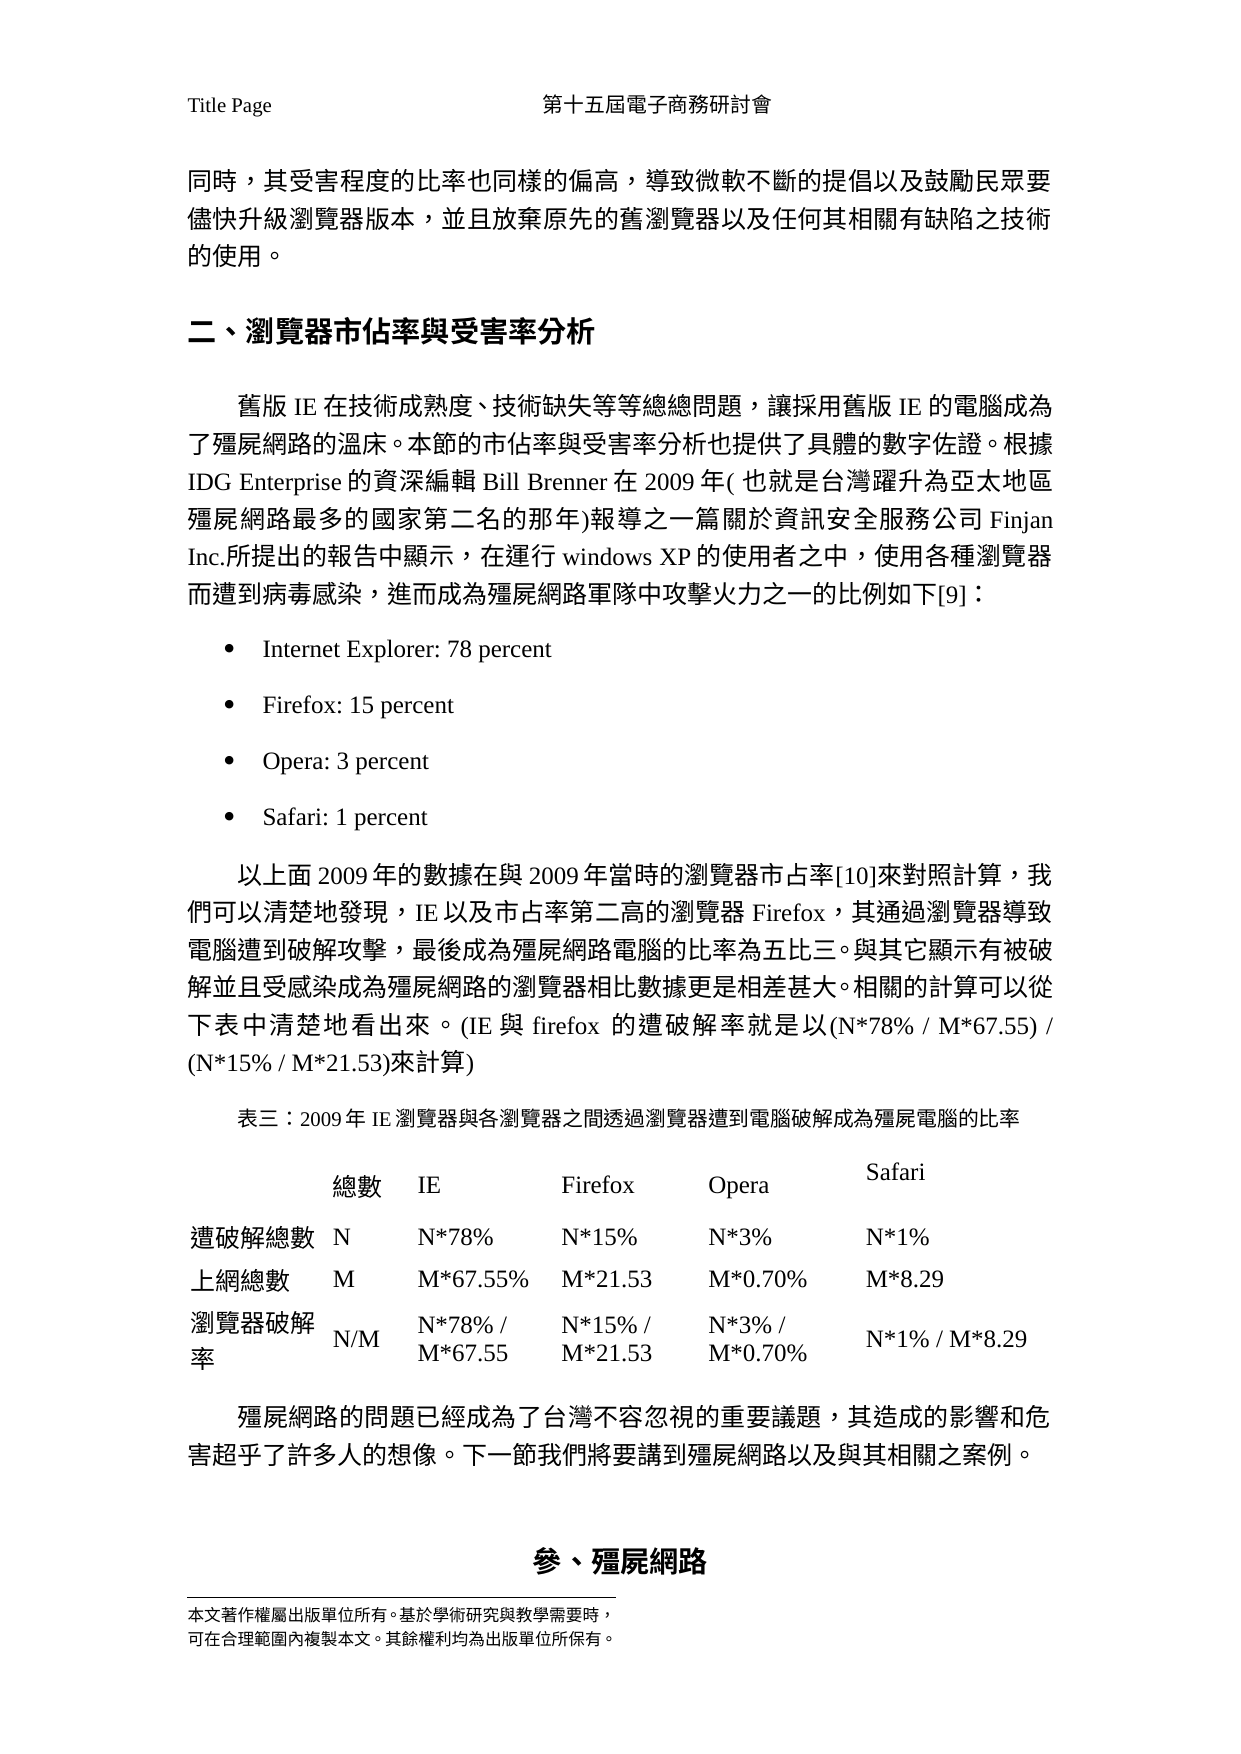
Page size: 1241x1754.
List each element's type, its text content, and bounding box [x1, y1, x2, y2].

list Internet Explorer: 78 percent [225, 630, 1053, 667]
table_cell 上網總數 [187, 1258, 330, 1300]
table_header [187, 1155, 330, 1216]
table_header Safari [863, 1155, 1043, 1216]
text 二、瀏覽器市佔率與受害率分析 [187, 292, 1053, 367]
text 參、殭屍網路 [187, 1547, 1053, 1578]
table_cell N*15% [558, 1216, 705, 1258]
text 以上面2009年的數據在與2009年當時的瀏覽器市占率[10]來對照計算，我們可以清楚地發現，IE以及市占率第二高的瀏覽器Firefox，其通過瀏覽器導致電腦遭到破解攻擊，最後成為殭屍網路電腦的比率為五比三。與其它顯示有被破解並且受感染成為殭屍網路的瀏覽器相比數據更是相差甚大。相關的計算可以從下表中清楚地看出來。(IE與firefox 的遭破解率就是以(N*78% / M*67.55) / (N*15% / M*21.53)來計算) [187, 855, 1053, 1080]
table_cell M*8.29 [863, 1258, 1043, 1300]
list Firefox: 15 percent [225, 686, 1053, 723]
table_header IE [414, 1155, 558, 1216]
table_cell N*3% / M*0.70% [705, 1300, 863, 1378]
table_cell M*0.70% [705, 1258, 863, 1300]
table_cell N*78% [414, 1216, 558, 1258]
table_cell 瀏覽器破解率 [187, 1300, 330, 1378]
text 表三：2009年 IE瀏覽器與各瀏覽器之間透過瀏覽器遭到電腦破解成為殭屍電腦的比率 [187, 1098, 1053, 1136]
table_cell N*1% / M*8.29 [863, 1300, 1043, 1378]
table_cell N/M [330, 1300, 414, 1378]
table_cell N*3% [705, 1216, 863, 1258]
table_header Opera [705, 1155, 863, 1216]
table_cell M*21.53 [558, 1258, 705, 1300]
table_cell M*67.55% [414, 1258, 558, 1300]
table_header Firefox [558, 1155, 705, 1216]
table_header 總數 [330, 1155, 414, 1216]
list Opera: 3 percent [225, 742, 1053, 780]
table_cell M [330, 1258, 414, 1300]
list Safari: 1 percent [225, 798, 1053, 836]
table_cell N*1% [863, 1216, 1043, 1258]
table_cell N*15% / M*21.53 [558, 1300, 705, 1378]
text 殭屍網路的問題已經成為了台灣不容忽視的重要議題，其造成的影響和危害超乎了許多人的想像。下一節我們將要講到殭屍網路以及與其相關之案例。 [187, 1397, 1053, 1472]
text 同時，其受害程度的比率也同樣的偏高，導致微軟不斷的提倡以及鼓勵民眾要儘快升級瀏覽器版本，並且放棄原先的舊瀏覽器以及任何其相關有缺陷之技術的使用。 [187, 161, 1053, 273]
table_cell N*78% / M*67.55 [414, 1300, 558, 1378]
table_cell N [330, 1216, 414, 1258]
text 舊版 IE 在技術成熟度、技術缺失等等總總問題，讓採用舊版 IE 的電腦成為了殭屍網路的溫床。本節的市佔率與受害率分析也提供了具體的數字佐證。根據IDG Enterprise的資深編輯Bill Brenner在2009年( 也就是台灣躍升為亞太地區殭屍網路最多的國家第二名的那年)報導之一篇關於資訊安全服務公司Finjan Inc.所提出的報告中顯示，在運行windows XP的使用者之中，使用各種瀏覽器而遭到病毒感染，進而成為殭屍網路軍隊中攻擊火力之一的比例如下[9]： [187, 386, 1053, 611]
table_cell 遭破解總數 [187, 1216, 330, 1258]
